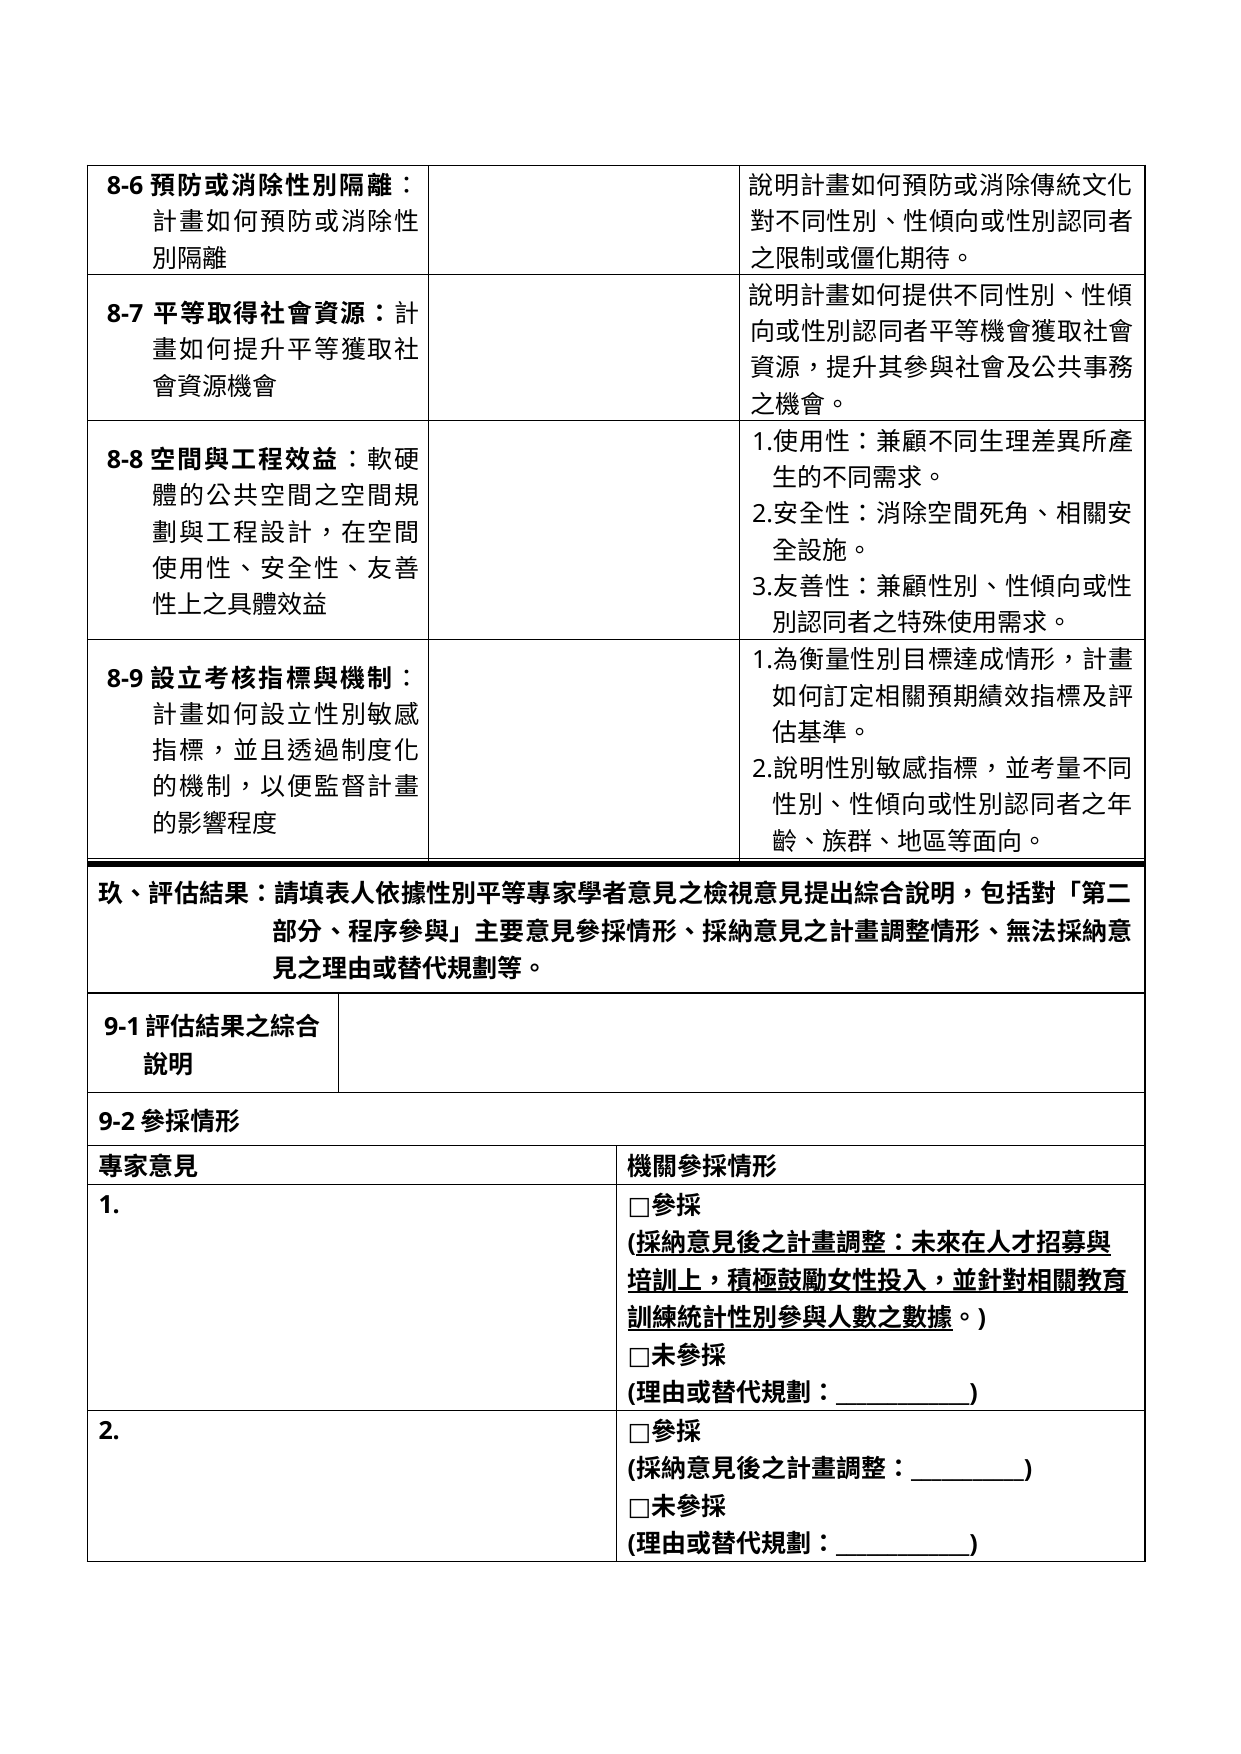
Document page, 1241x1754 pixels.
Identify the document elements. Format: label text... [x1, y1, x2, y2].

table_cell □參採 (採納意見後之計畫調整：___________) □未參採 (理由或替代規劃：_____________) [617, 1411, 1144, 1561]
table_cell 8-7 平等取得社會資源：計畫如何提升平等獲取社會資源機會 [88, 275, 428, 420]
table_cell [339, 994, 1144, 1092]
table_cell 2. [88, 1411, 616, 1561]
table_cell 玖、評估結果：請填表人依據性別平等專家學者意見之檢視意見提出綜合說明，包括對「第二部分、程序參與」主要意見參採情形、採納意見之計畫調整情形、無法採納意見之理由或替代規劃等。 [88, 867, 1144, 992]
table_cell 說明計畫如何提供不同性別、性傾向或性別認同者平等機會獲取社會資源，提升其參與社會及公共事務之機會。 [740, 275, 1144, 420]
table_cell 1.為衡量性別目標達成情形，計畫如何訂定相關預期績效指標及評估基準。 2.說明性別敏感指標，並考量不同性別、性傾向或性別認同者之年齡、族群、地區等面向。 [740, 640, 1144, 857]
table_cell 8-8空間與工程效益：軟硬體的公共空間之空間規劃與工程設計，在空間使用性、安全性、友善性上之具體效益 [88, 421, 428, 639]
table_cell [429, 166, 739, 274]
table_cell 8-9設立考核指標與機制：計畫如何設立性別敏感指標，並且透過制度化的機制，以便監督計畫的影響程度 [88, 640, 428, 857]
table_cell 9-2參採情形 [88, 1093, 1144, 1145]
table_cell 專家意見 [88, 1146, 616, 1183]
table_cell 9-1評估結果之綜合說明 [88, 994, 338, 1092]
table_cell [429, 421, 739, 639]
table_cell □參採 (採納意見後之計畫調整：未來在人才招募與培訓上，積極鼓勵女性投入，並針對相關教育訓練統計性別參與人數之數據。) □未參採 (理由或替代規劃：_____________) [617, 1185, 1144, 1409]
table_cell 機關參採情形 [617, 1146, 1144, 1183]
table_cell [429, 275, 739, 420]
table_cell 1.使用性：兼顧不同生理差異所產生的不同需求。 2.安全性：消除空間死角、相關安全設施。 3.友善性：兼顧性別、性傾向或性別認同者之特殊使用需求。 [740, 421, 1144, 639]
table_cell 8-6預防或消除性別隔離：計畫如何預防或消除性別隔離 [88, 166, 428, 274]
table_cell 1. [88, 1185, 616, 1409]
table_cell [429, 640, 739, 857]
table_cell 說明計畫如何預防或消除傳統文化對不同性別、性傾向或性別認同者之限制或僵化期待。 [740, 166, 1144, 274]
